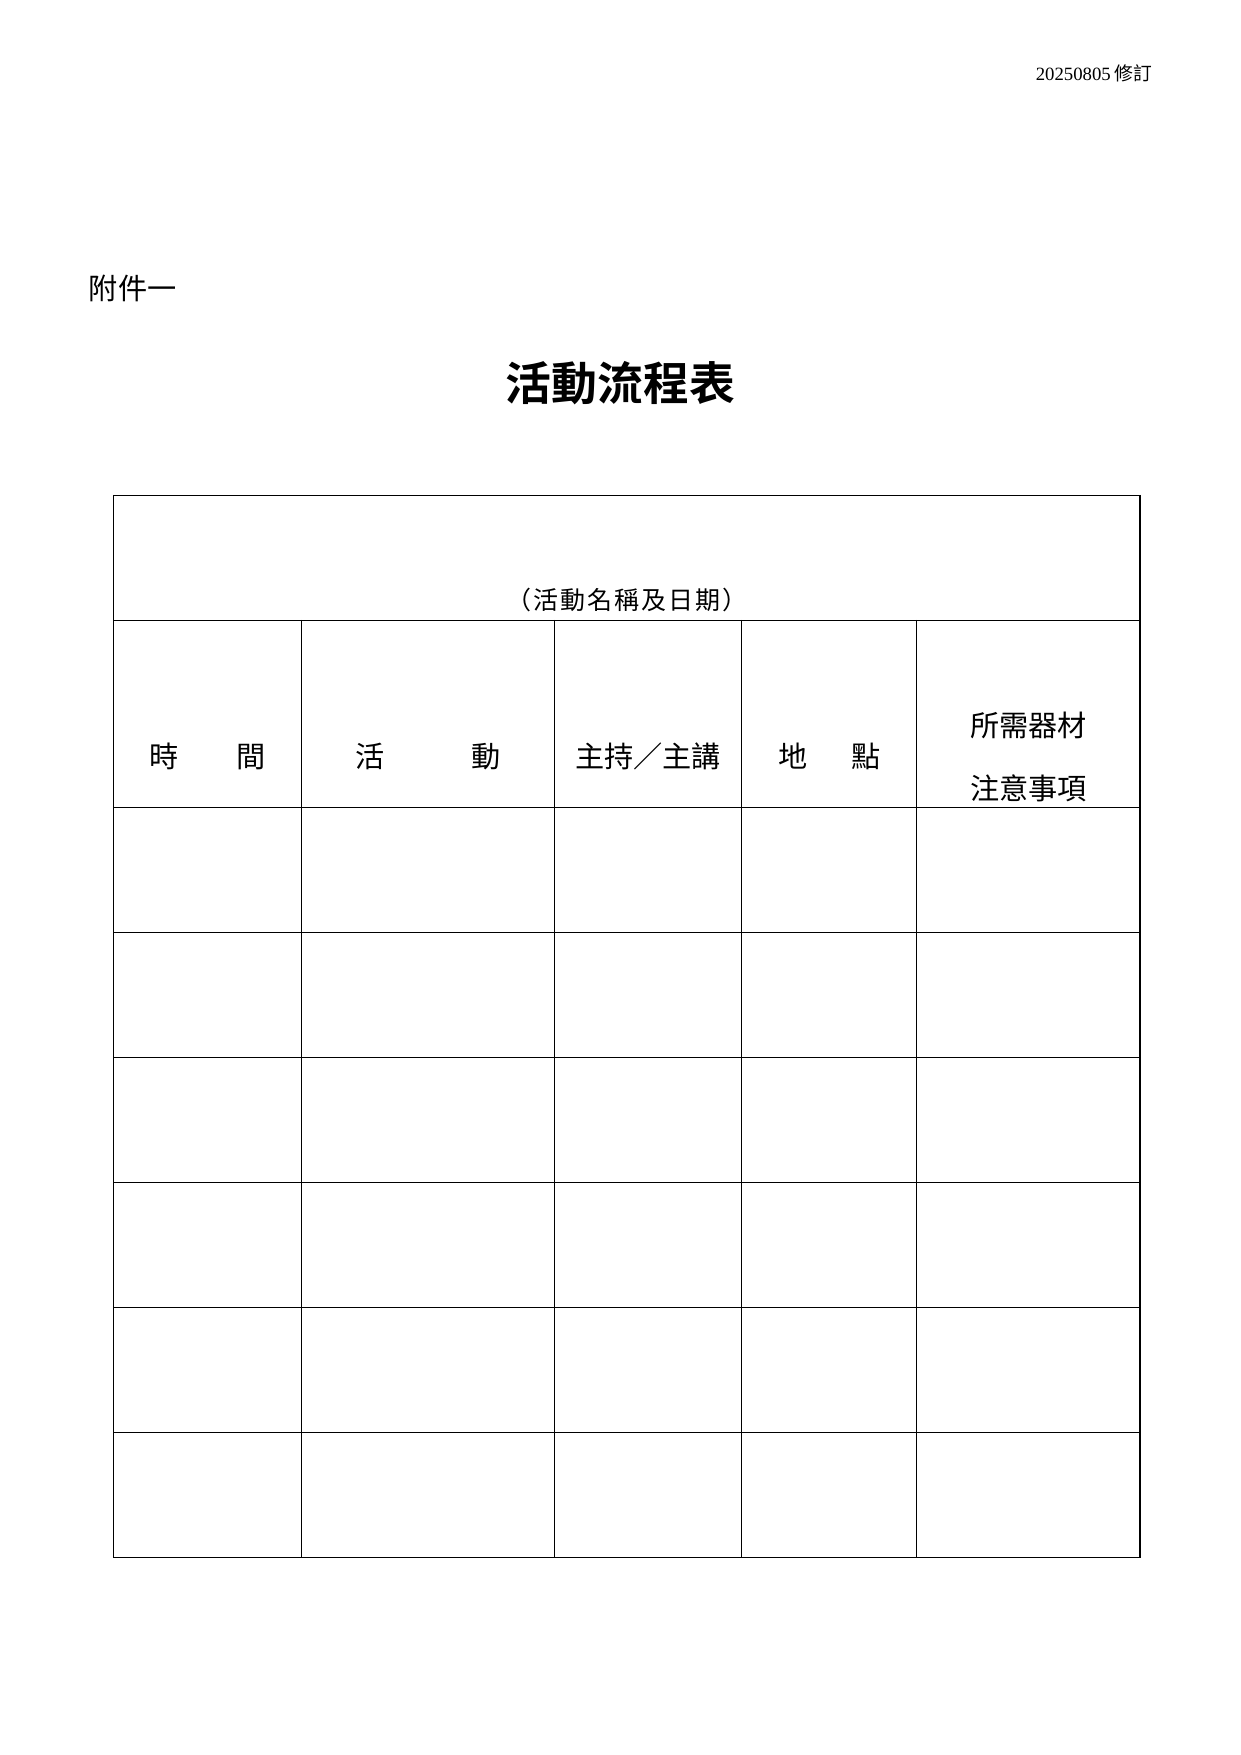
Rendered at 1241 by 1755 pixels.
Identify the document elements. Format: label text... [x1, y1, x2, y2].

table_cell [917, 808, 1139, 932]
table_cell [302, 1183, 554, 1307]
table_cell [114, 1058, 301, 1182]
table_cell 主持／主講 [555, 621, 741, 807]
text 活動流程表 [89, 307, 1152, 432]
table_cell [555, 1183, 741, 1307]
table_cell [114, 933, 301, 1057]
table_cell [555, 933, 741, 1057]
text 附件一 [89, 245, 1152, 307]
table_cell [555, 1058, 741, 1182]
table_cell [742, 1058, 916, 1182]
table_cell [917, 1308, 1139, 1432]
table_cell [302, 1308, 554, 1432]
table_cell [917, 1058, 1139, 1182]
table_cell [555, 1433, 741, 1557]
table_cell [555, 1308, 741, 1432]
table_cell 活 動 [302, 621, 554, 807]
table_header （活動名稱及日期） [114, 496, 1139, 620]
table_cell [114, 1433, 301, 1557]
table_cell [114, 808, 301, 932]
table_cell [917, 1433, 1139, 1557]
table_cell 所需器材 注意事項 [917, 621, 1139, 807]
table_cell [917, 933, 1139, 1057]
table_cell [555, 808, 741, 932]
table_cell [742, 1308, 916, 1432]
table_cell [742, 1433, 916, 1557]
table_cell [917, 1183, 1139, 1307]
table_cell [302, 933, 554, 1057]
table_cell [302, 1433, 554, 1557]
table_cell [742, 1183, 916, 1307]
table_cell 地 點 [742, 621, 916, 807]
table_cell [114, 1308, 301, 1432]
table_cell [742, 808, 916, 932]
table_cell [114, 1183, 301, 1307]
table_cell 時 間 [114, 621, 301, 807]
table_cell [302, 1058, 554, 1182]
table_cell [302, 808, 554, 932]
table_cell [742, 933, 916, 1057]
